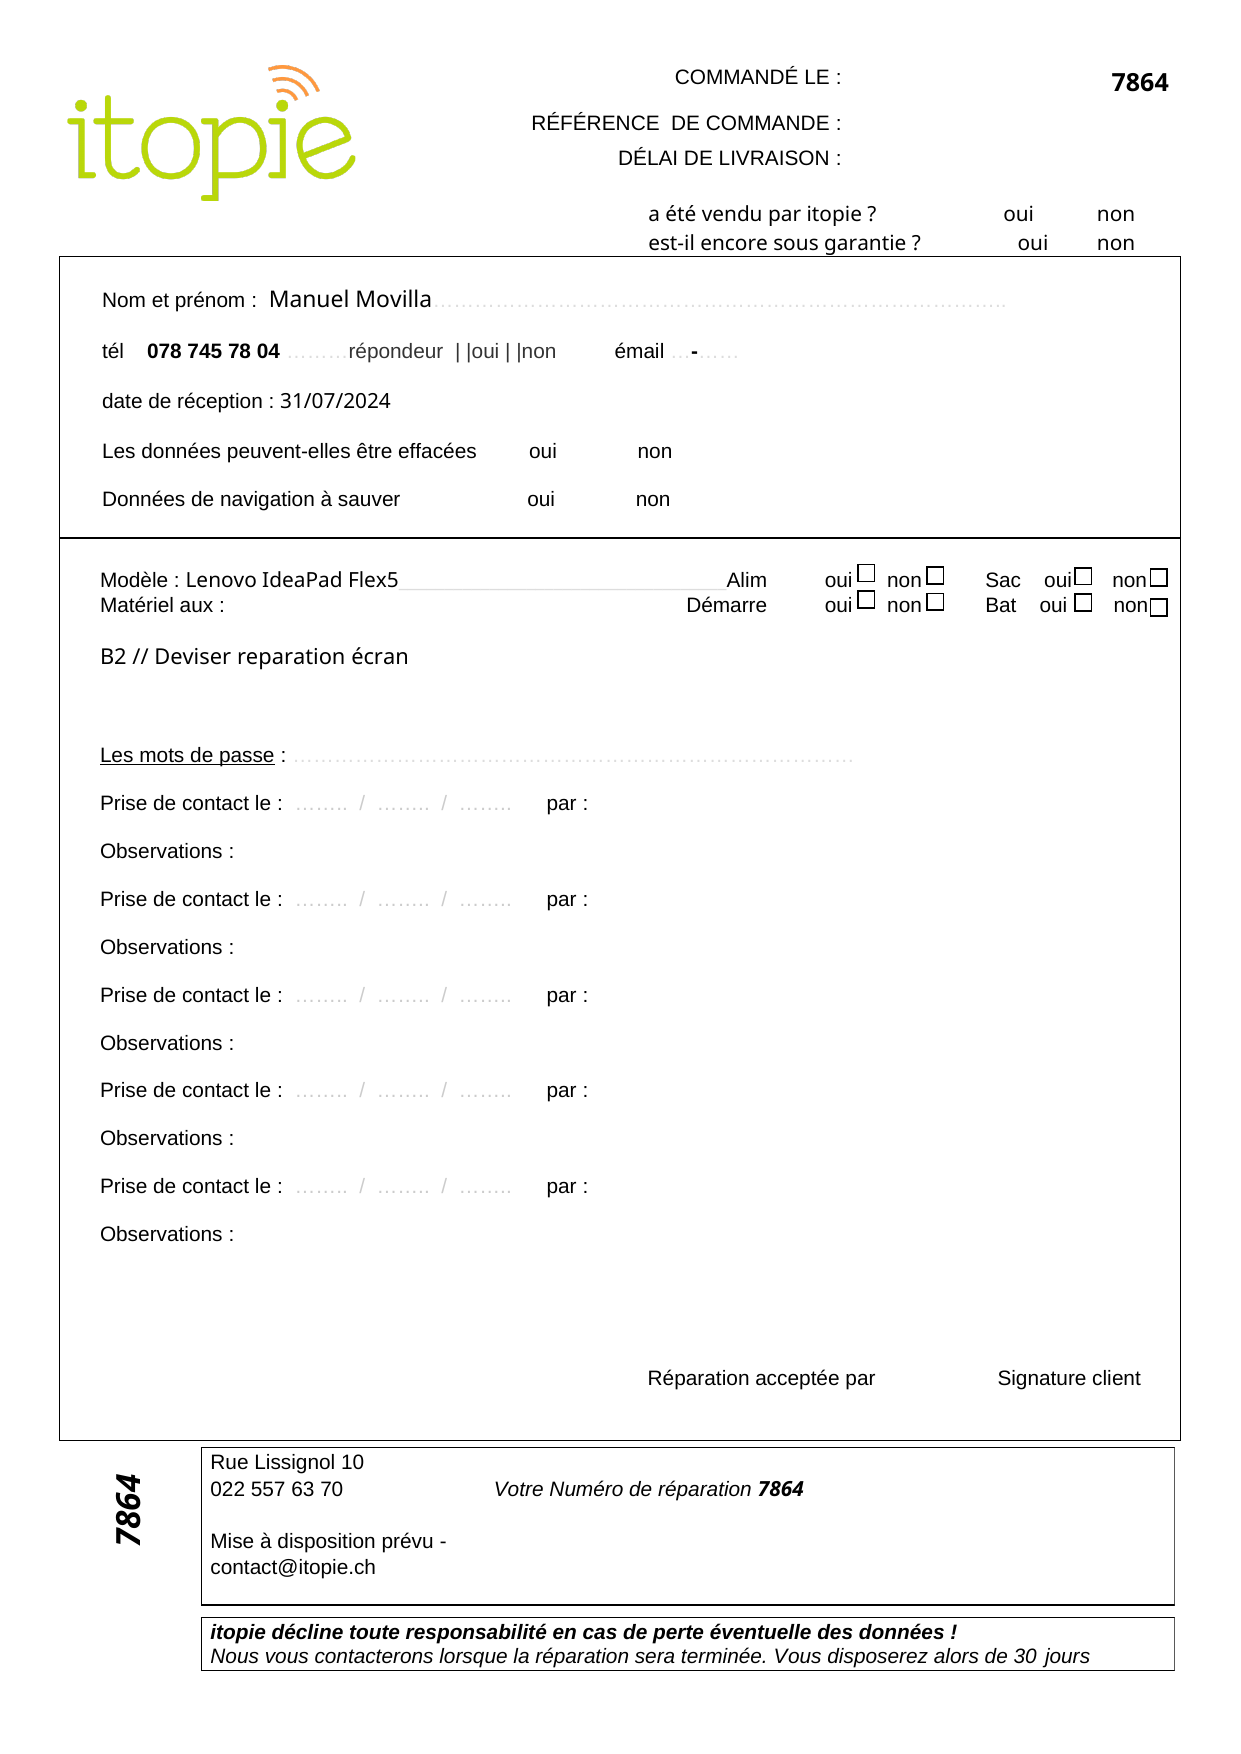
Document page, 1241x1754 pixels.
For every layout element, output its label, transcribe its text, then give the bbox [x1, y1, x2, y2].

text Réparation acceptée par Signature client [60, 1363, 1180, 1390]
text est-il encore sous garantie ? oui non [59, 228, 1181, 256]
text Matériel aux : Démarre oui non Bat oui non [60, 590, 1180, 617]
table_header 7864 [59, 1441, 195, 1677]
table_header COMMANDÉ LE : [490, 59, 847, 104]
text Prise de contact le : …….. / …….. / …….. par : [60, 1075, 1180, 1102]
text Prise de contact le : …….. / …….. / …….. par : [60, 788, 1180, 815]
text Prise de contact le : …….. / …….. / …….. par : [60, 979, 1180, 1006]
table_cell DÉLAI DE LIVRAISON : [490, 140, 847, 175]
text a été vendu par itopie ? oui non [59, 199, 1181, 228]
text Observations : [60, 931, 1180, 958]
table_cell [847, 140, 1180, 175]
text Données de navigation à sauver oui non [60, 484, 1180, 511]
picture [67, 65, 356, 201]
text Observations : [60, 1123, 1180, 1150]
text Nom et prénom : Manuel Movilla……………………………………………………………………….. [60, 280, 1180, 314]
text Prise de contact le : …….. / …….. / …….. par : [60, 883, 1180, 911]
text Observations : [60, 1027, 1180, 1054]
text Observations : [60, 836, 1180, 863]
text Modèle : Lenovo IdeaPad Flex5 Alim oui non Sac oui non [879, 562, 925, 590]
text Modèle : Lenovo IdeaPad Flex5 Alim oui non Sac oui non [948, 562, 1180, 590]
text Modèle : Lenovo IdeaPad Flex5 Alim oui non Sac oui non [60, 562, 856, 590]
text Les mots de passe : ……………………………………………………………………… [60, 740, 1180, 767]
table_cell [847, 105, 1180, 140]
text date de réception : 31/07/2024 [60, 383, 1180, 415]
table_cell RÉFÉRENCE DE COMMANDE : [490, 105, 847, 140]
text Prise de contact le : …….. / …….. / …….. par : [60, 1171, 1180, 1198]
text tél 078 745 78 04 ………répondeur | |oui | |non émail …-…… [60, 335, 1180, 362]
text Les données peuvent-elles être effacées oui non [60, 436, 1180, 463]
table_header 7864 [847, 59, 1180, 104]
text B2 // Deviser reparation écran [60, 638, 1180, 671]
table_cell itopie décline toute responsabilité en cas de perte éventuelle des données ! Nous vous contacterons lorsque la réparation sera terminée. Vous disposerez alors de 30 jours [195, 1611, 1180, 1677]
text Observations : [60, 1219, 1180, 1246]
table_header Rue Lissignol 10 022 557 63 70 Votre Numéro de réparation 7864 Mise à disposition prévu - contact@itopie.ch [195, 1441, 1180, 1611]
